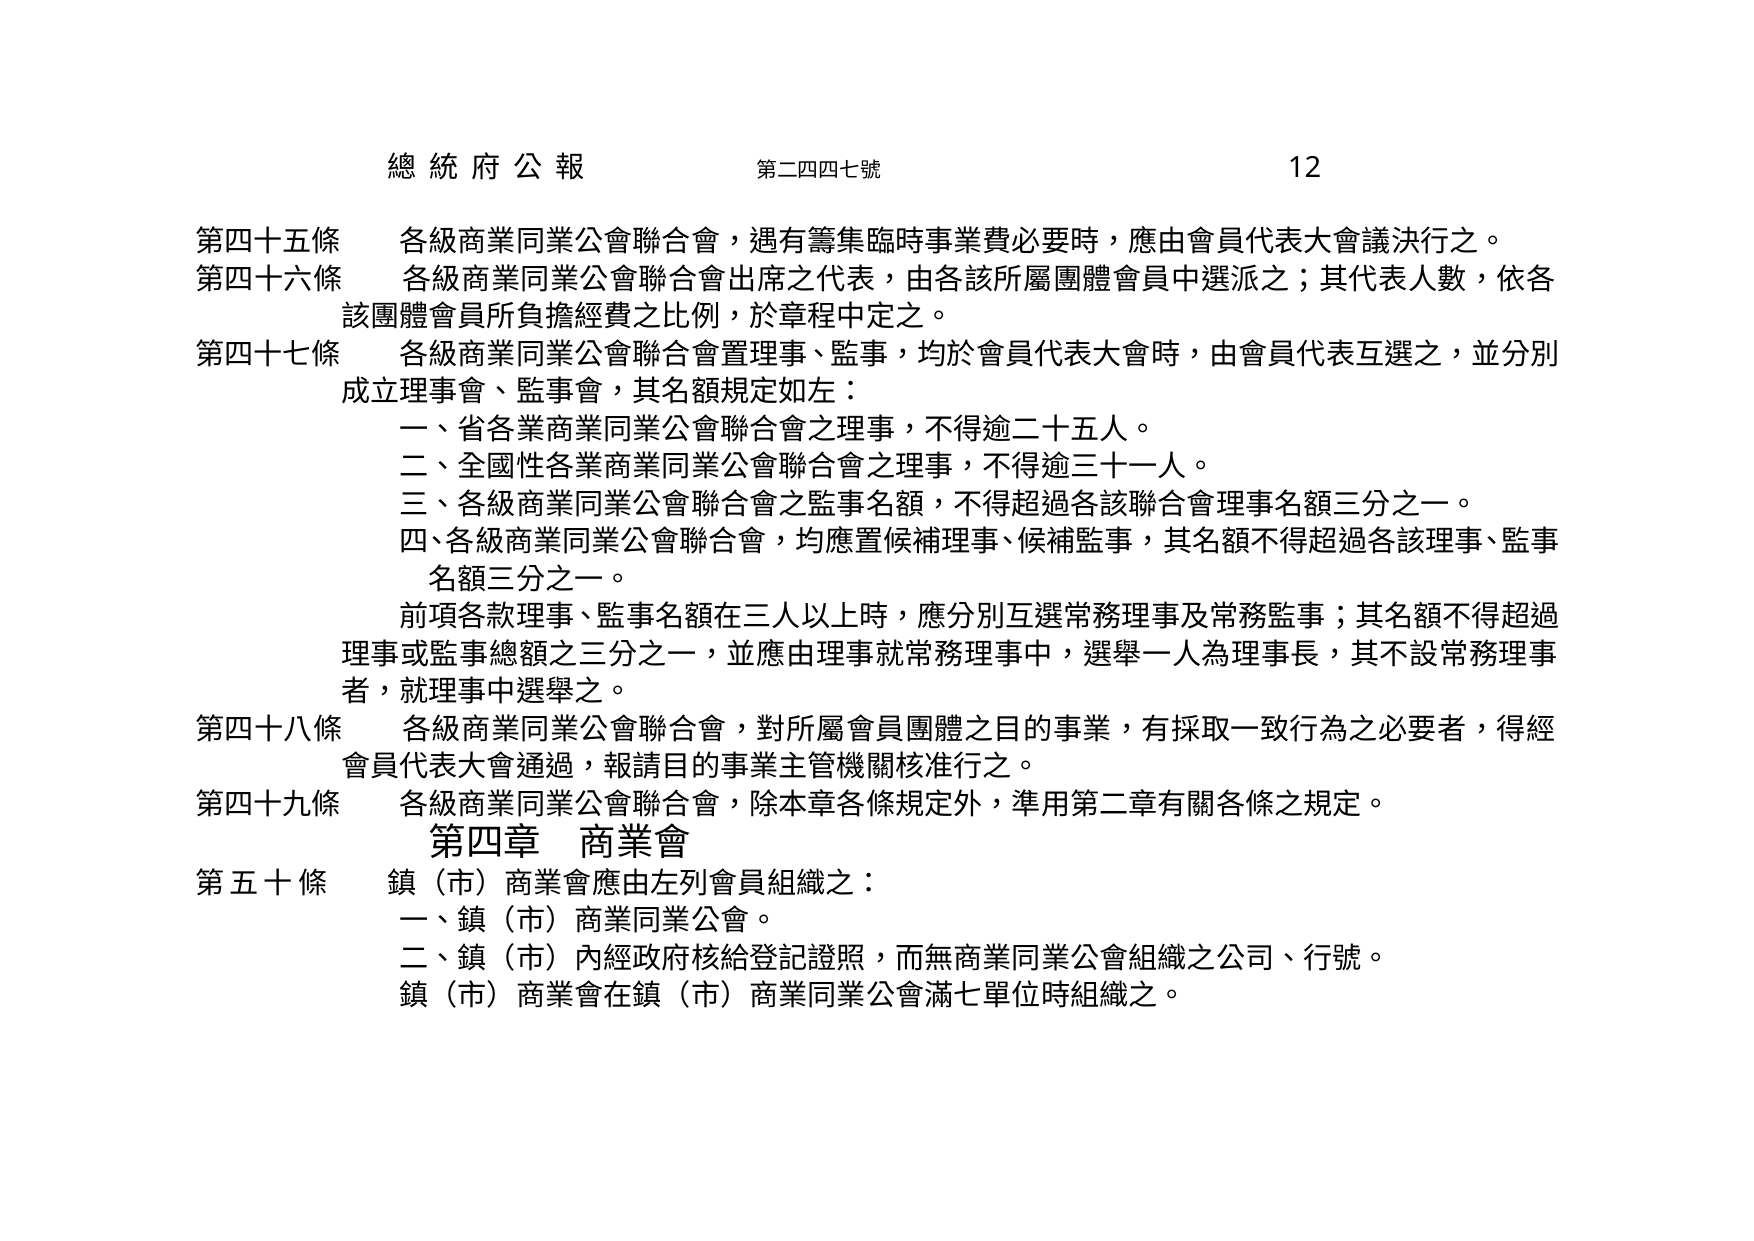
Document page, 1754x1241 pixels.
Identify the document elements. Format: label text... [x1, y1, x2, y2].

text 前項各款理事、監事名額在三人以上時，應分別互選常務理事及常務監事；其名額不得超過理事或監事總額之三分之一，並應由理事就常務理事中，選舉一人為理事長，其不設常務理事者，就理事中選舉之。 [341, 597, 1559, 709]
text 四、各級商業同業公會聯合會，均應置候補理事、候補監事，其名額不得超過各該理事、監事名額三分之一。 [399, 522, 1559, 597]
text 一、鎮（市）商業同業公會。 [399, 901, 1559, 938]
text 第四章 商業會 [428, 822, 1559, 863]
text 第四十九條 各級商業同業公會聯合會，除本章各條規定外，準用第二章有關各條之規定。 [195, 784, 1559, 822]
text 第四十五條 各級商業同業公會聯合會，遇有籌集臨時事業費必要時，應由會員代表大會議決行之。 [195, 222, 1559, 259]
text 三、各級商業同業公會聯合會之監事名額，不得超過各該聯合會理事名額三分之一。 [399, 484, 1559, 522]
text 第四十八條 各級商業同業公會聯合會，對所屬會員團體之目的事業，有採取一致行為之必要者，得經會員代表大會通過，報請目的事業主管機關核准行之。 [195, 709, 1559, 784]
text 二、全國性各業商業同業公會聯合會之理事，不得逾三十一人。 [399, 447, 1559, 484]
text 第四十六條 各級商業同業公會聯合會出席之代表，由各該所屬團體會員中選派之；其代表人數，依各該團體會員所負擔經費之比例，於章程中定之。 [195, 259, 1559, 334]
text 二、鎮（市）內經政府核給登記證照，而無商業同業公會組織之公司、行號。 [399, 938, 1559, 976]
text 一、省各業商業同業公會聯合會之理事，不得逾二十五人。 [399, 409, 1559, 447]
text 第五十條 鎮（市）商業會應由左列會員組織之： [195, 863, 1559, 901]
text 鎮（市）商業會在鎮（市）商業同業公會滿七單位時組織之。 [341, 976, 1559, 1013]
text 第四十七條 各級商業同業公會聯合會置理事、監事，均於會員代表大會時，由會員代表互選之，並分別成立理事會、監事會，其名額規定如左： [195, 334, 1559, 409]
